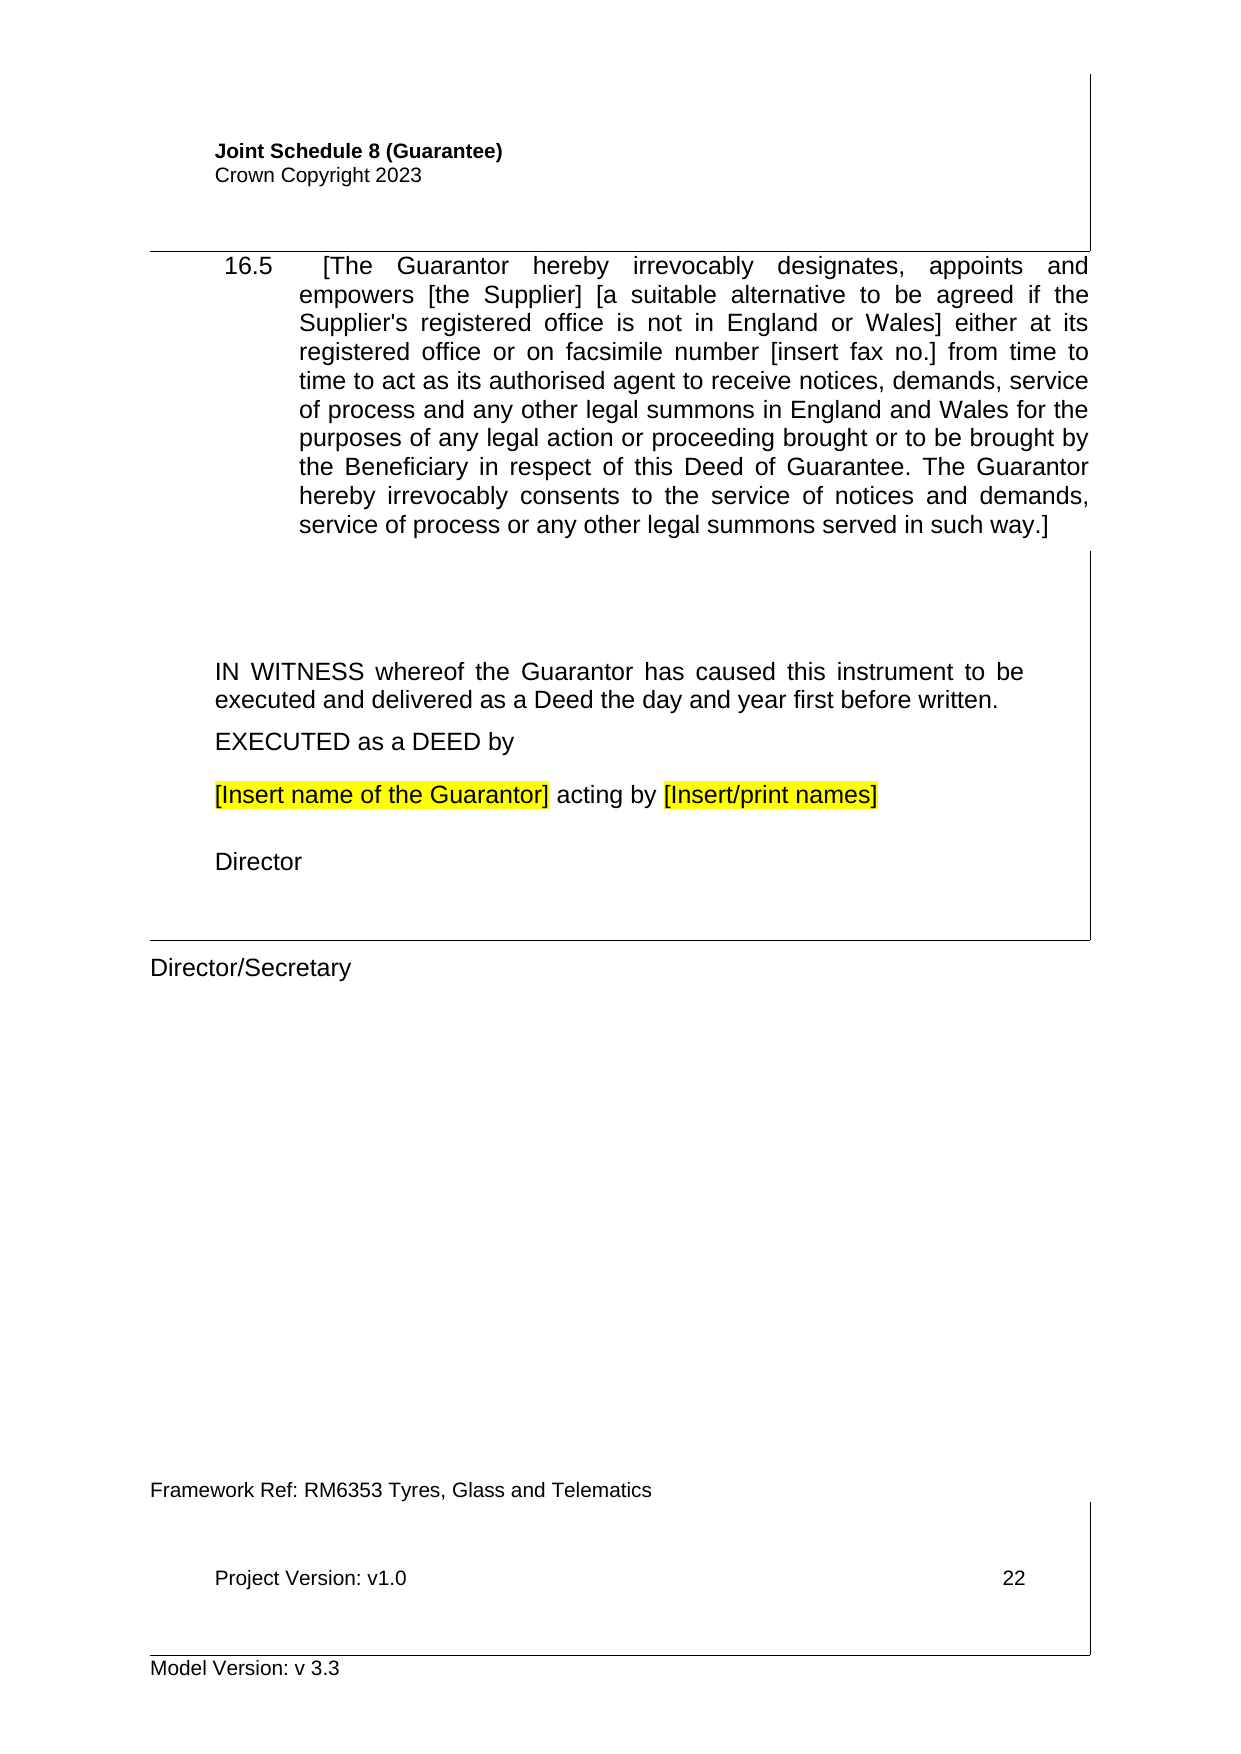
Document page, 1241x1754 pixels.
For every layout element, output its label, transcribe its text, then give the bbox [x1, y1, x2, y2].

text EXECUTED as a DEED by [150, 662, 1090, 716]
text Director [150, 782, 1090, 940]
text IN WITNESS whereof the Guarantor has caused this instrument to be executed and delivered as a Deed the day and year first before written. [150, 592, 1090, 662]
subtitle [The Guarantor hereby irrevocably designates, appoints and empowers [the Supplier] [a suitable alternative to be agreed if the Supplier's registered office is not in England or Wales] either at its registered office or on facsimile number [insert fax no.] from time to time to act as its authorised agent to receive notices, demands, service of process and any other legal summons in England and Wales for the purposes of any legal action or proceeding brought or to be brought by the Beneficiary in respect of this Deed of Guarantee. The Guarantor hereby irrevocably consents to the service of notices and demands, service of process or any other legal summons served in such way.] [224, 251, 1090, 538]
text [Insert name of the Guarantor] acting by [Insert/print names] [150, 716, 1090, 782]
text Director/Secretary [150, 953, 1090, 981]
